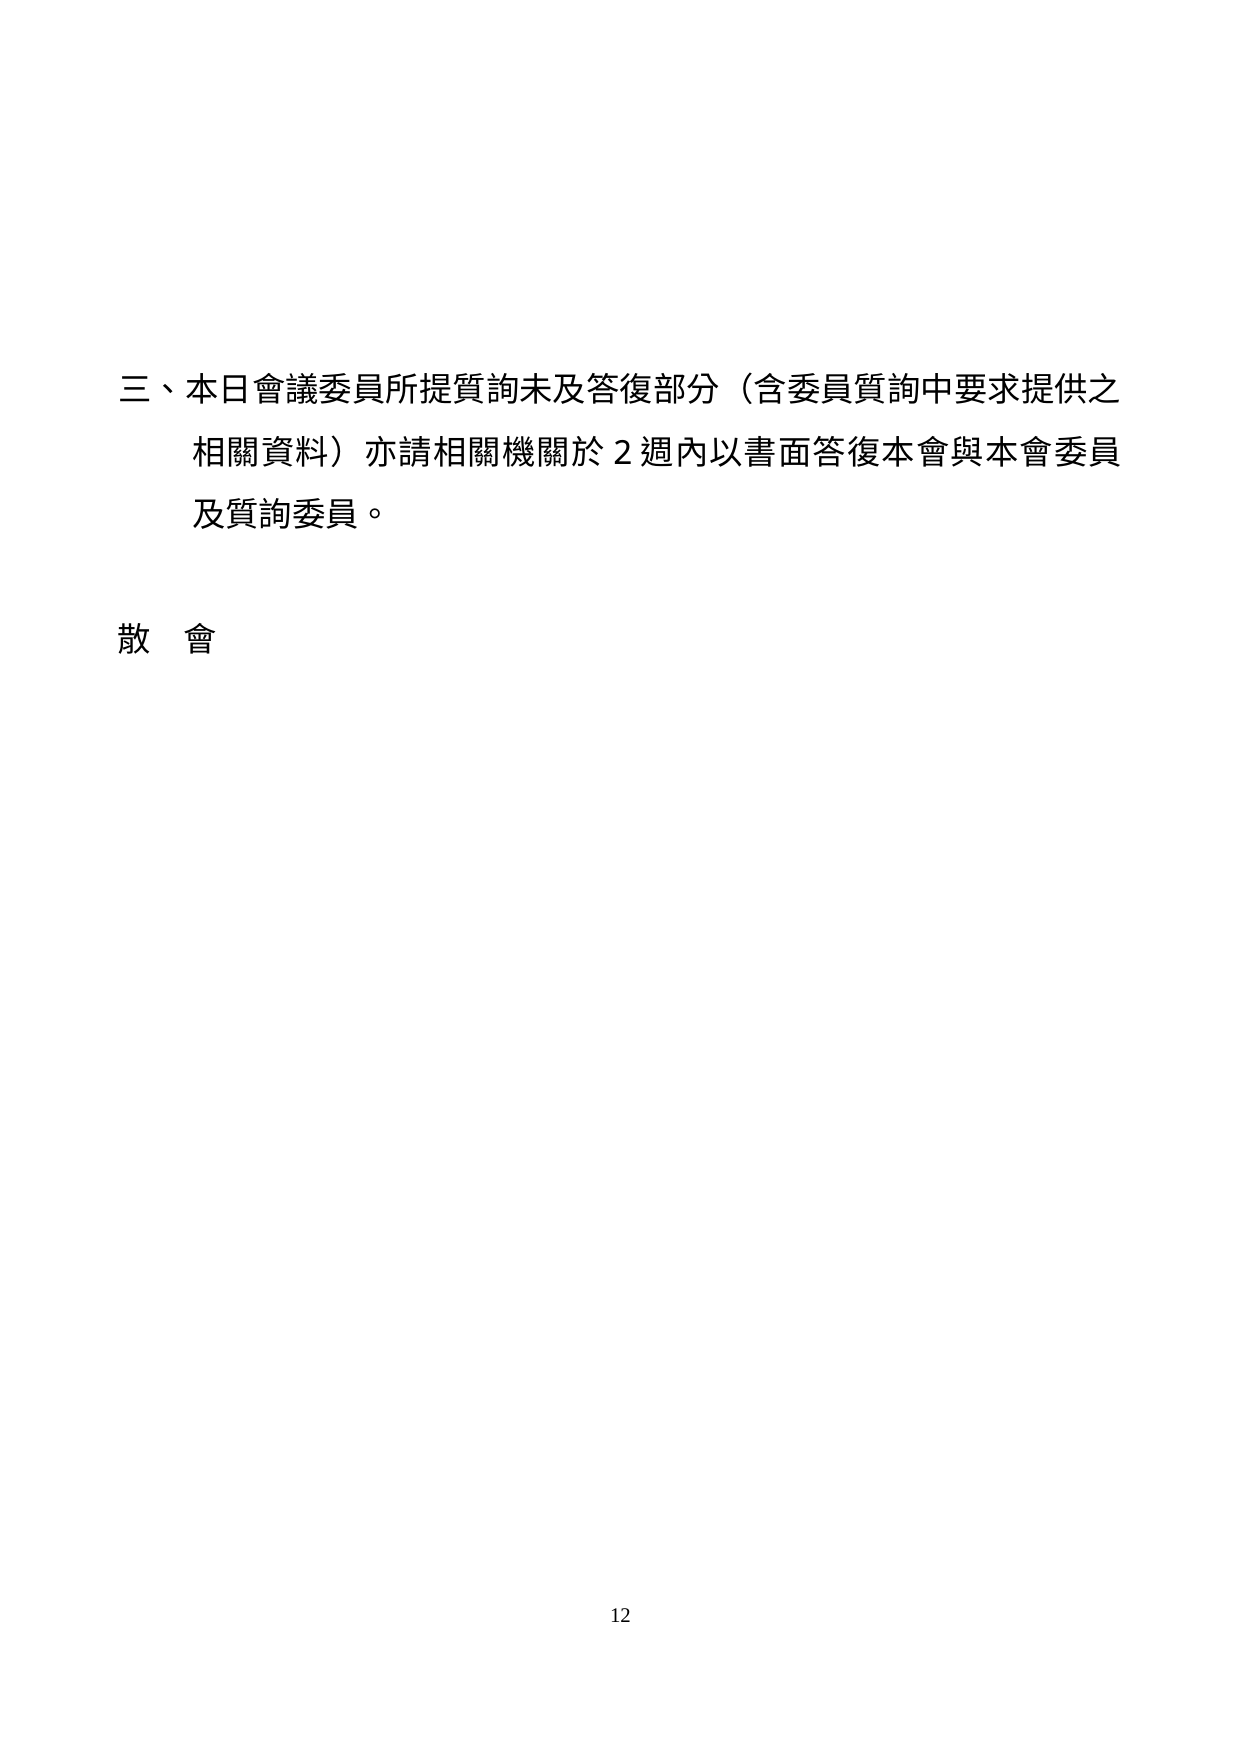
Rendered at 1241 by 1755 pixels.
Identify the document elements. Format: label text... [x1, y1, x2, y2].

text 散 會 [117, 596, 1122, 658]
text 三、本日會議委員所提質詢未及答復部分（含委員質詢中要求提供之相關資料）亦請相關機關於2週內以書面答復本會與本會委員及質詢委員。 [118, 346, 1122, 533]
